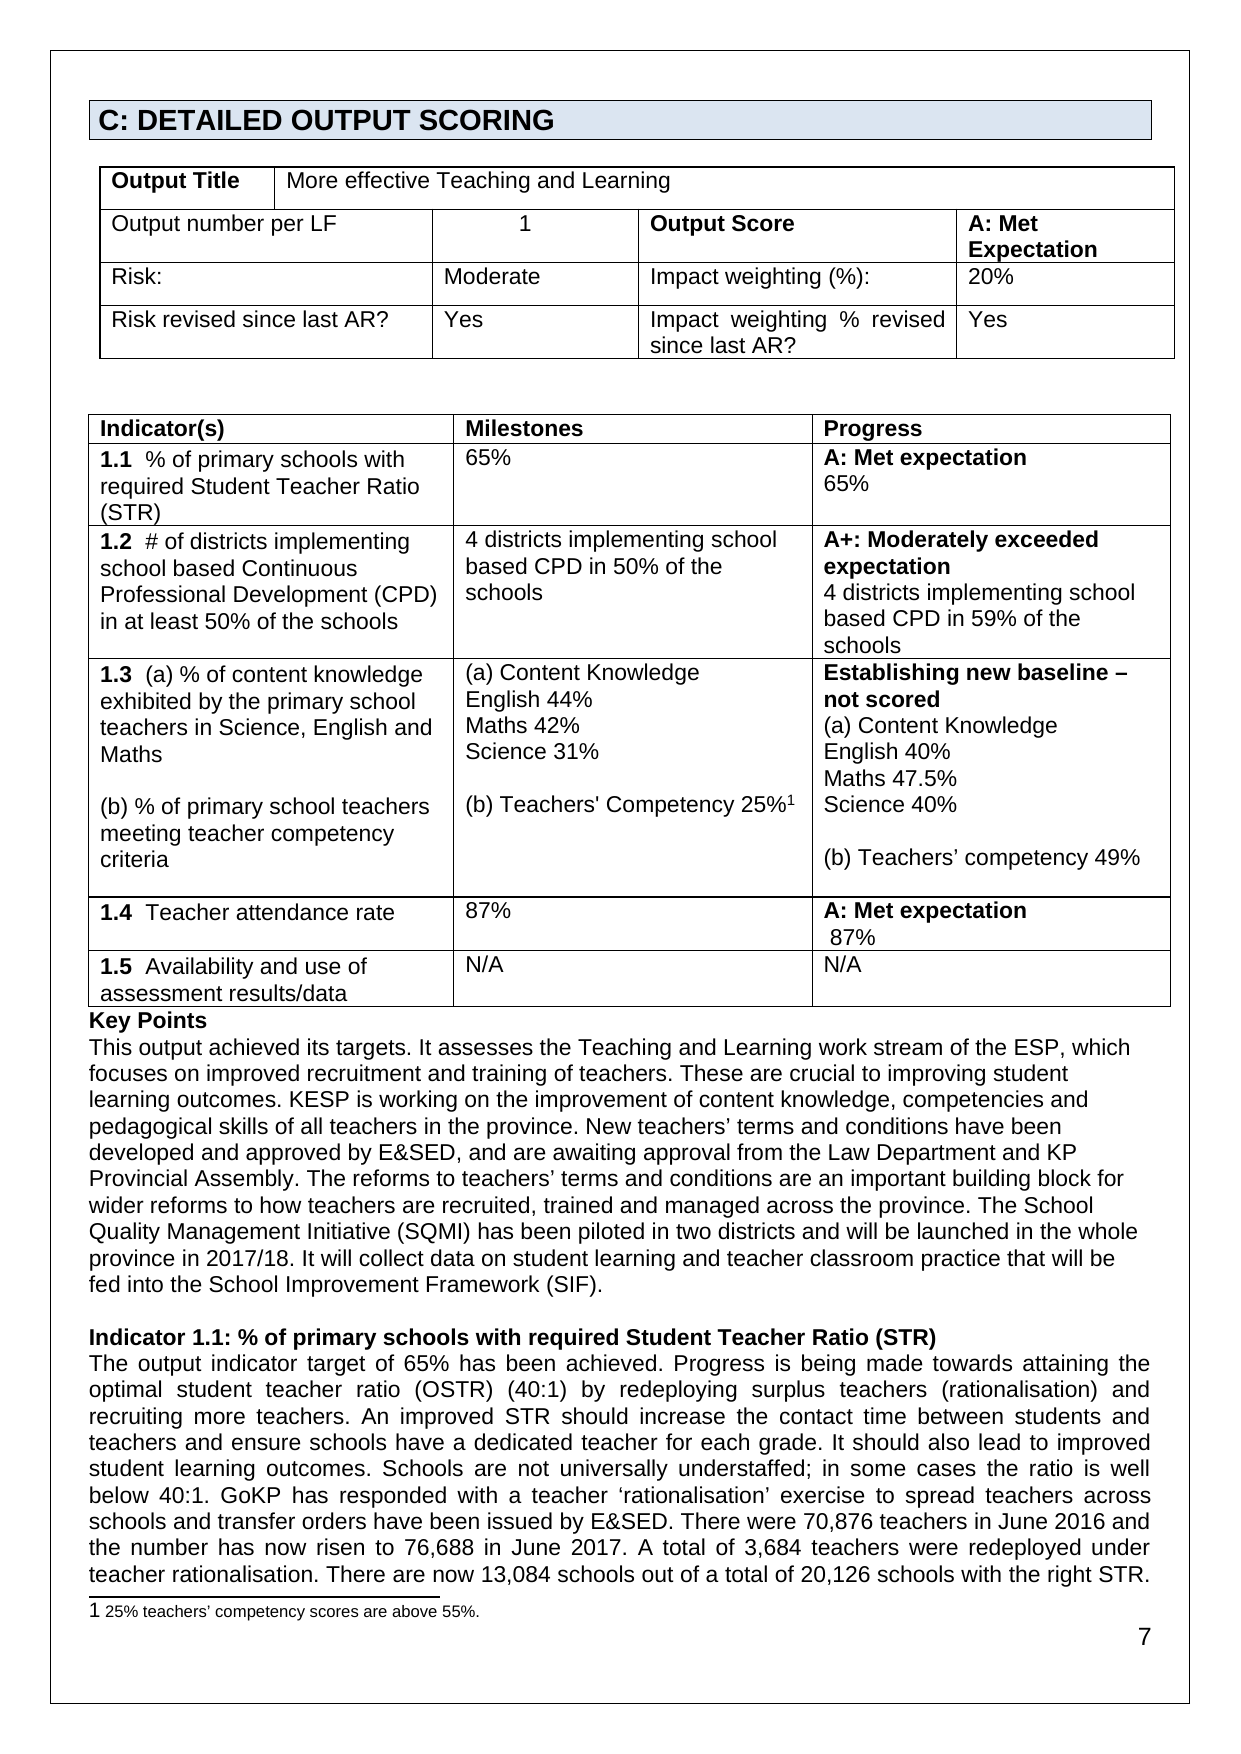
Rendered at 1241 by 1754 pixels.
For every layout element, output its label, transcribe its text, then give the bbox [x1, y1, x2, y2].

table_cell 4 districts implementing school based CPD in 50% of the schools [454, 526, 812, 658]
table_cell Output number per LF [101, 210, 432, 262]
table_cell A+: Moderately exceeded expectation 4 districts implementing school based CPD in 59% of the schools [813, 526, 1170, 658]
table_cell Risk: [101, 263, 432, 304]
table_header Milestones [454, 415, 812, 443]
table_cell 1.3 (a) % of content knowledge exhibited by the primary school teachers in Science, English and Maths (b) % of primary school teachers meeting teacher competency criteria [89, 659, 453, 896]
table_cell Risk revised since last AR? [101, 306, 432, 358]
subtitle C: DETAILED OUTPUT SCORING [90, 101, 1151, 139]
table_cell Yes [433, 306, 638, 358]
table_cell 1 [433, 210, 638, 262]
table_cell 87% [454, 898, 812, 950]
table_cell (a) Content Knowledge English 44% Maths 42% Science 31% (b) Teachers' Competency 25% [454, 659, 812, 896]
table_cell N/A [813, 951, 1170, 1006]
table_header Progress [813, 415, 1170, 443]
table_cell 20% [957, 263, 1174, 304]
table_cell Moderate [433, 263, 638, 304]
text The output indicator target of 65% has been achieved. Progress is being made towards attaining the optimal student teacher ratio (OSTR) (40:1) by redeploying surplus teachers (rationalisation) and recruiting more teachers. An improved STR should increase the contact time between students and teachers and ensure schools have a dedicated teacher for each grade. It should also lead to improved student learning outcomes. Schools are not universally understaffed; in some cases the ratio is well below 40:1. GoKP has responded with a teacher ‘rationalisation’ exercise to spread teachers across schools and transfer orders have been issued by E&SED. There were 70,876 teachers in June 2016 and the number has now risen to 76,688 in June 2017. A total of 3,684 teachers were redeployed under teacher rationalisation. There are now 13,084 schools out of a total of 20,126 schools with the right STR. [89, 1350, 1152, 1587]
table_cell A: Met Expectation [957, 210, 1174, 262]
text Key Points [89, 1007, 1152, 1034]
table_cell N/A [454, 951, 812, 1006]
table_cell 1.5 Availability and use of assessment results/data [89, 951, 453, 1006]
table_header More effective Teaching and Learning [275, 168, 1174, 208]
table_cell Output Score [639, 210, 956, 262]
table_cell 65% [454, 444, 812, 525]
table_cell A: Met expectation 87% [813, 898, 1170, 950]
table_cell 1.4 Teacher attendance rate [89, 898, 453, 950]
table_cell Yes [957, 306, 1174, 358]
table_header Output Title [101, 168, 274, 208]
table_cell 1.1 % of primary schools with required Student Teacher Ratio (STR) [89, 444, 453, 525]
text This output achieved its targets. It assesses the Teaching and Learning work stream of the ESP, which focuses on improved recruitment and training of teachers. These are crucial to improving student learning outcomes. KESP is working on the improvement of content knowledge, competencies and pedagogical skills of all teachers in the province. New teachers’ terms and conditions have been developed and approved by E&SED, and are awaiting approval from the Law Department and KP Provincial Assembly. The reforms to teachers’ terms and conditions are an important building block for wider reforms to how teachers are recruited, trained and managed across the province. The School Quality Management Initiative (SQMI) has been piloted in two districts and will be launched in the whole province in 2017/18. It will collect data on student learning and teacher classroom practice that will be fed into the School Improvement Framework (SIF). [89, 1034, 1152, 1297]
table_cell Impact weighting (%): [639, 263, 956, 304]
table_cell Impact weighting % revised since last AR? [639, 306, 956, 358]
table_cell A: Met expectation 65% [813, 444, 1170, 525]
text Indicator 1.1: % of primary schools with required Student Teacher Ratio (STR) [89, 1323, 1152, 1350]
table_cell 1.2 # of districts implementing school based Continuous Professional Development (CPD) in at least 50% of the schools [89, 526, 453, 658]
table_header Indicator(s) [89, 415, 453, 443]
table_cell Establishing new baseline – not scored (a) Content Knowledge English 40% Maths 47.5% Science 40% (b) Teachers’ competency 49% [813, 659, 1170, 896]
